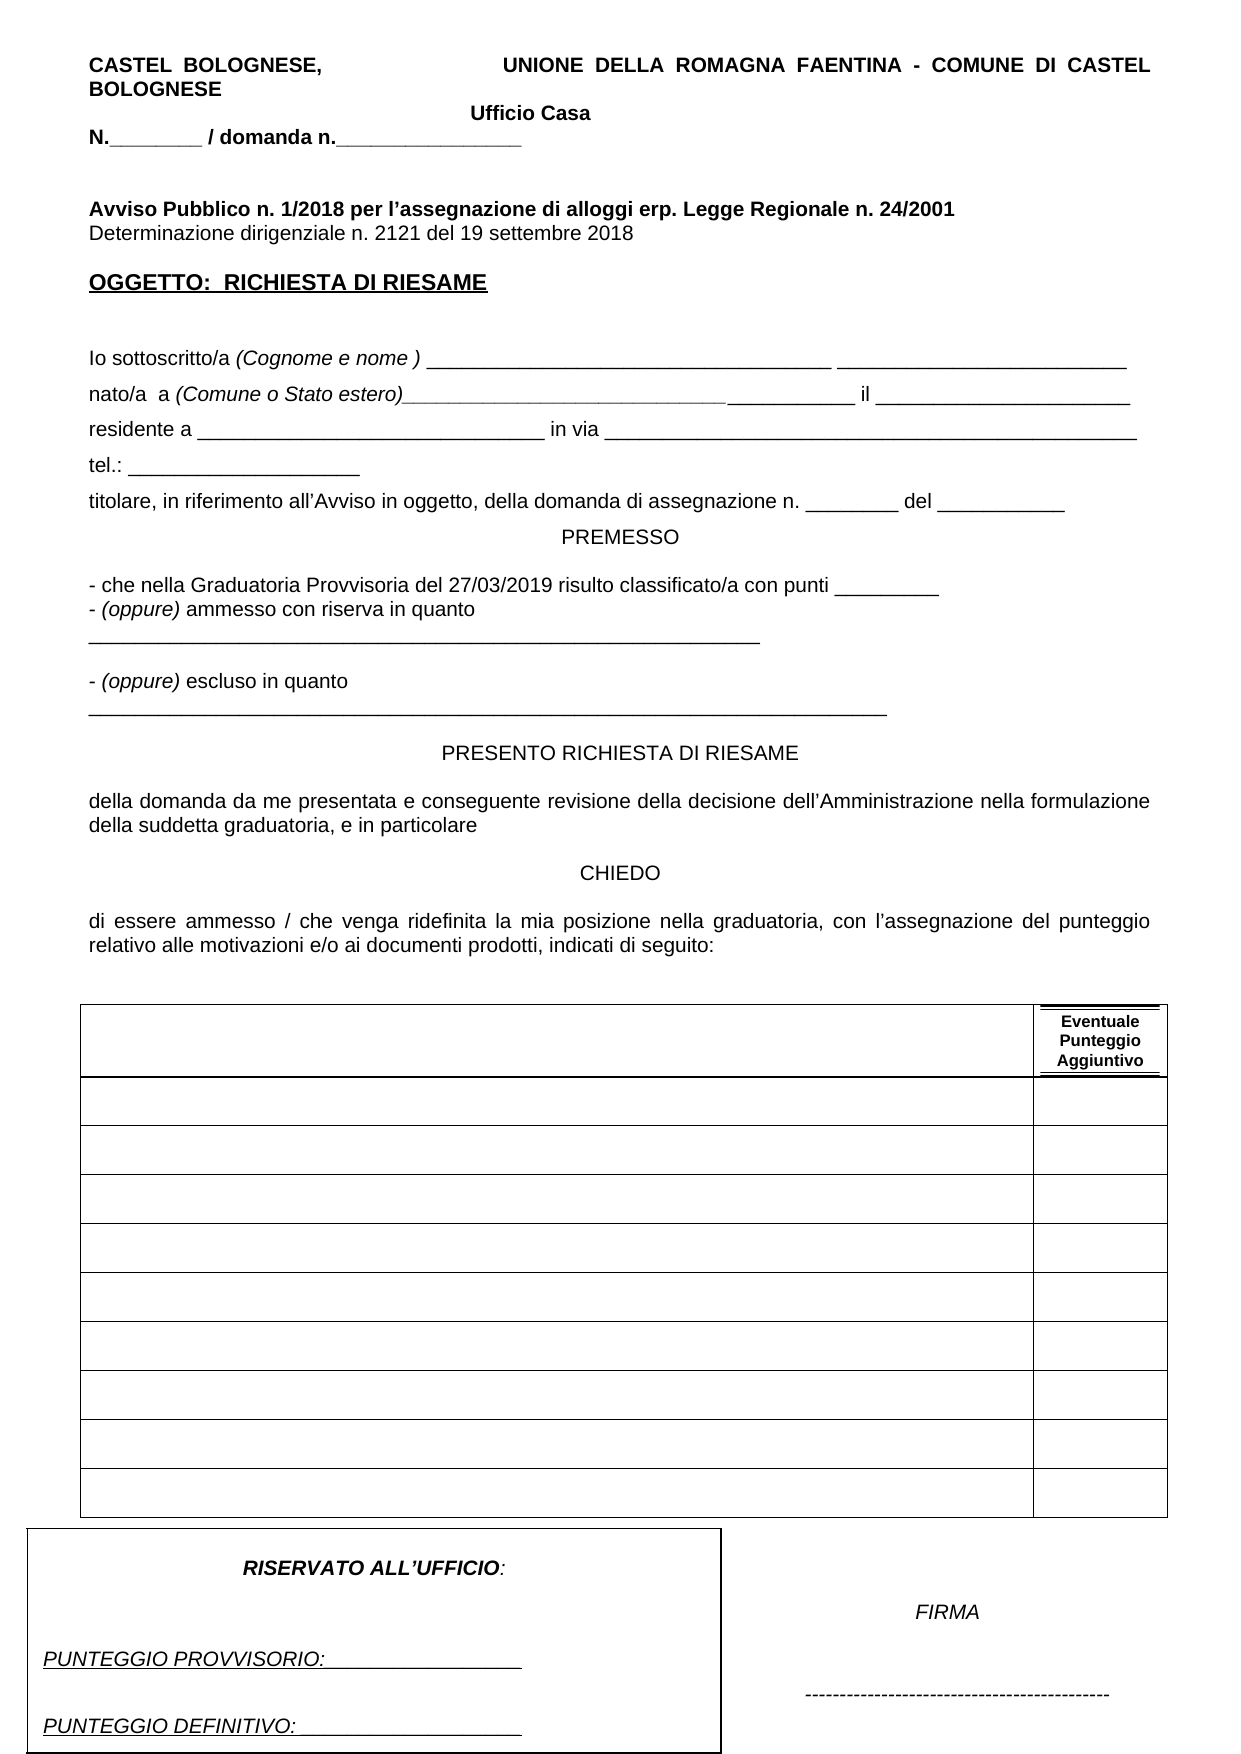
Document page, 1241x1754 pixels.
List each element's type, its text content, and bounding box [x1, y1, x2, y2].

table_cell [1034, 1224, 1167, 1272]
table_cell [81, 1322, 1033, 1370]
table_cell [1034, 1126, 1167, 1174]
text tel.: ____________________ [89, 453, 1152, 477]
table_cell [1034, 1175, 1167, 1223]
text - (oppure) ammesso con riserva in quanto __________________________________________________________ [89, 597, 1152, 645]
text titolare, in riferimento all’Avviso in oggetto, della domanda di assegnazione n. ________ del ___________ [89, 489, 1152, 513]
text - (oppure) escluso in quanto _____________________________________________________________________ [89, 669, 1152, 717]
text PREMESSO [89, 525, 1152, 549]
table_cell [81, 1469, 1033, 1517]
table_cell [1034, 1078, 1167, 1125]
table_cell [81, 1420, 1033, 1468]
text -------------------------------------------- [722, 1686, 1152, 1705]
table_cell [81, 1078, 1033, 1125]
table_cell [81, 1371, 1033, 1419]
table_cell [81, 1175, 1033, 1223]
text residente a ______________________________ in via ______________________________________________ [89, 417, 1152, 441]
text CASTEL BOLOGNESE, UNIONE DELLA ROMAGNA FAENTINA - COMUNE DI CASTEL BOLOGNESE [89, 53, 1152, 101]
text di essere ammesso / che venga ridefinita la mia posizione nella graduatoria, con l’assegnazione del punteggio relativo alle motivazioni e/o ai documenti prodotti, indicati di seguito: [89, 908, 1152, 956]
text PUNTEGGIO DEFINITIVO: ___________________ [43, 1719, 705, 1738]
table_cell [1034, 1469, 1167, 1517]
table_header Eventuale Punteggio Aggiuntivo [1034, 1005, 1167, 1076]
text N.________ / domanda n.________________ [89, 125, 1152, 149]
text FIRMA [722, 1604, 1152, 1623]
table_cell [1034, 1420, 1167, 1468]
text RISERVATO ALL’UFFICIO: [43, 1561, 705, 1580]
text OGGETTO: RICHIESTA DI RIESAME [89, 269, 1152, 295]
table_header [81, 1005, 1033, 1076]
table_cell [81, 1273, 1033, 1321]
text della domanda da me presentata e conseguente revisione della decisione dell’Amministrazione nella formulazione della suddetta graduatoria, e in particolare [89, 789, 1152, 837]
table_cell [81, 1224, 1033, 1272]
text CHIEDO [89, 861, 1152, 884]
text Ufficio Casa [89, 101, 1152, 125]
text PRESENTO RICHIESTA DI RIESAME [89, 741, 1152, 765]
table_cell [1034, 1371, 1167, 1419]
text Io sottoscritto/a (Cognome e nome ) ___________________________________ _________________________ nato/a a (Comune o Stato estero)_______________________________________ il ______________________ [89, 345, 1152, 405]
text Determinazione dirigenziale n. 2121 del 19 settembre 2018 [89, 221, 1152, 245]
table_cell [1034, 1273, 1167, 1321]
text Avviso Pubblico n. 1/2018 per l’assegnazione di alloggi erp. Legge Regionale n. 24/2001 [89, 197, 1152, 221]
table_cell [81, 1126, 1033, 1174]
table_cell [1034, 1322, 1167, 1370]
text PUNTEGGIO PROVVISORIO:_________________ [43, 1652, 705, 1671]
text - che nella Graduatoria Provvisoria del 27/03/2019 risulto classificato/a con punti _________ [89, 573, 1152, 597]
